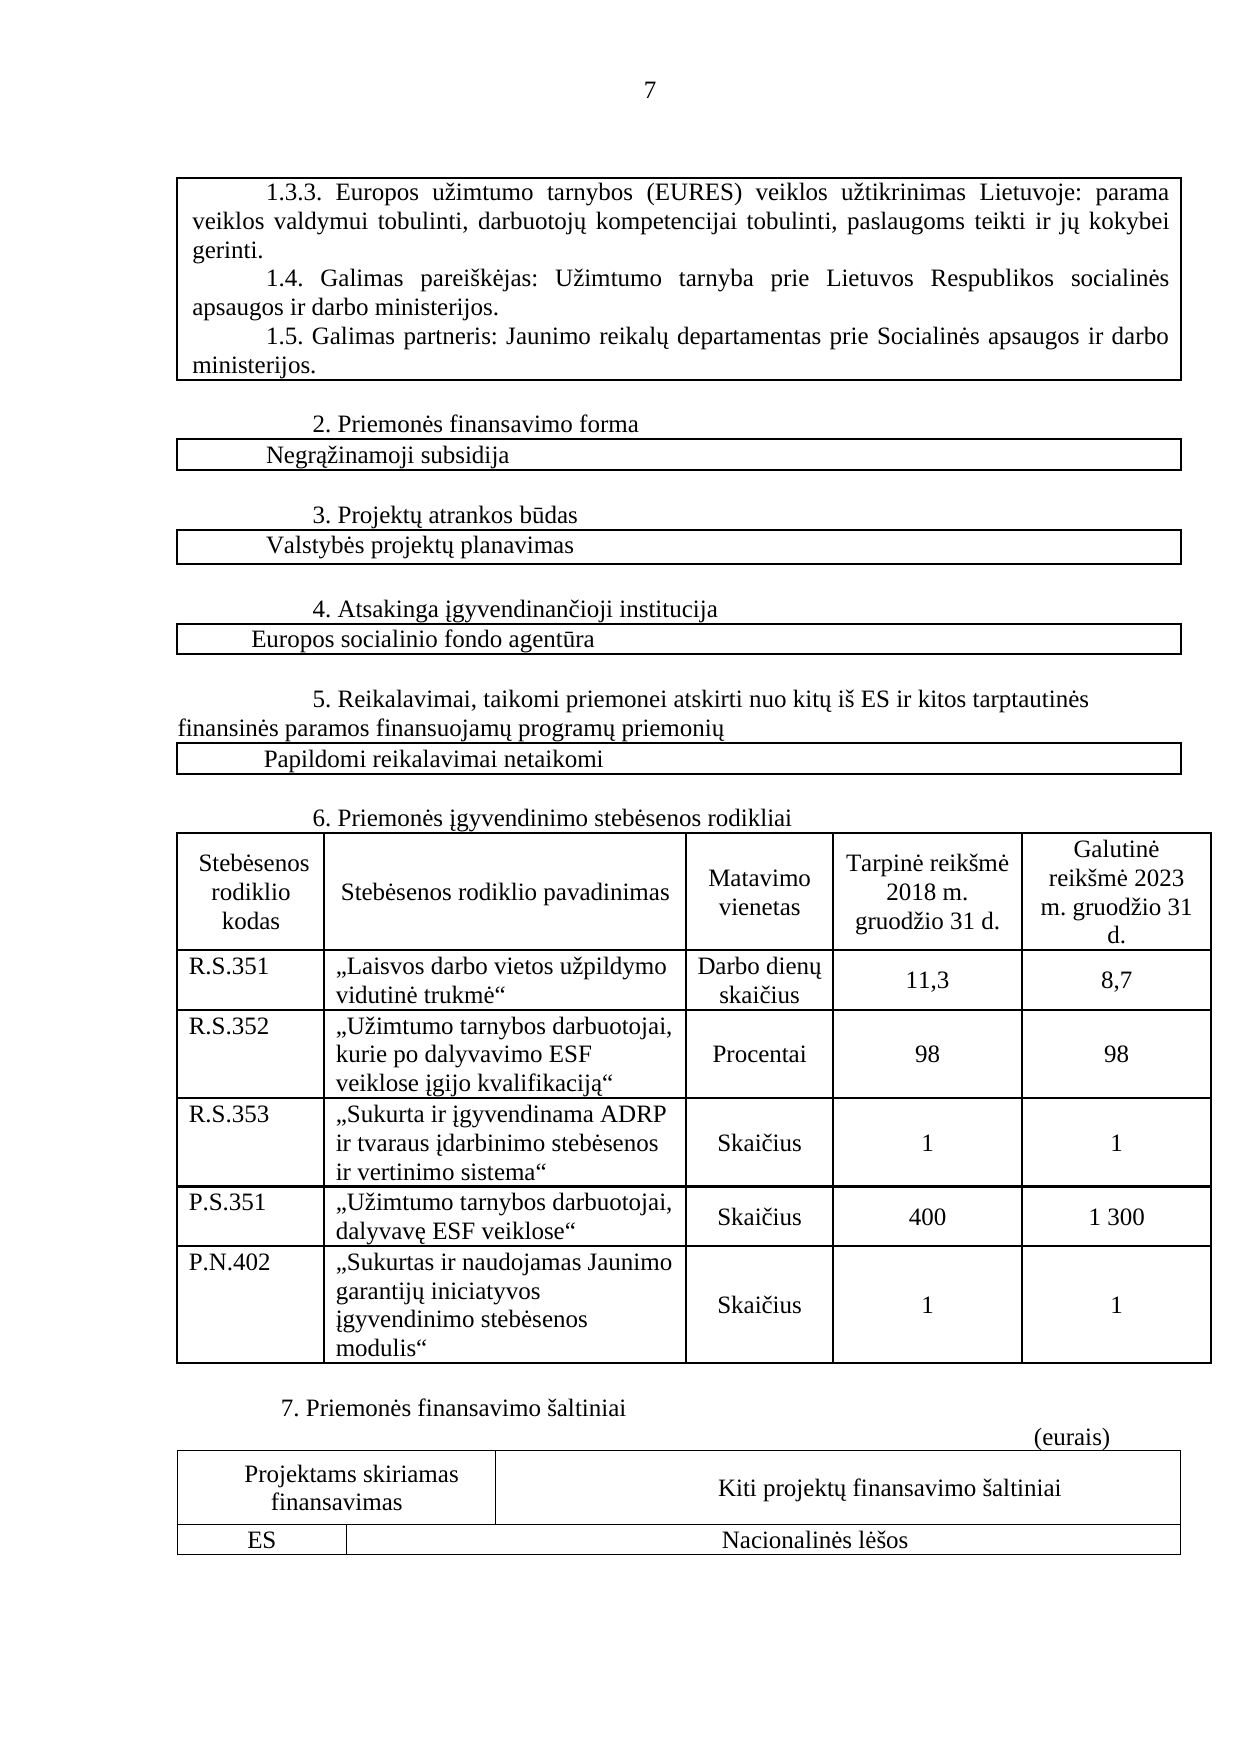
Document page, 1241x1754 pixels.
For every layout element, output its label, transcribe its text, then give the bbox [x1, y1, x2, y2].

table_cell Skaičius [687, 1099, 832, 1185]
table_header Negrąžinamoji subsidija [178, 440, 1180, 469]
text 6. Priemonės įgyvendinimo stebėsenos rodikliai [177, 803, 1137, 832]
table_cell ES [178, 1525, 346, 1553]
table_header Stebėsenos rodiklio kodas [178, 834, 323, 949]
table_cell 98 [834, 1011, 1021, 1097]
text 3. Projektų atrankos būdas [282, 500, 1137, 528]
table_cell „Sukurtas ir naudojamas Jaunimo garantijų iniciatyvos įgyvendinimo stebėsenos modulis“ [325, 1247, 685, 1362]
table_cell „Sukurta ir įgyvendinama ADRP ir tvaraus įdarbinimo stebėsenos ir vertinimo sistema“ [325, 1099, 685, 1185]
table_cell 1 300 [1023, 1188, 1210, 1245]
table_cell 400 [834, 1188, 1021, 1245]
table_cell Darbo dienų skaičius [687, 951, 832, 1009]
table_header Europos socialinio fondo agentūra [178, 625, 1180, 653]
table_cell 1 [1023, 1247, 1210, 1362]
table_cell „Užimtumo tarnybos darbuotojai, dalyvavę ESF veiklose“ [325, 1188, 685, 1245]
table_cell 1 [834, 1099, 1021, 1185]
table_header Projektams skiriamas finansavimas [178, 1451, 495, 1524]
table_header Galutinė reikšmė 2023 m. gruodžio 31 d. [1023, 834, 1210, 949]
table_header Valstybės projektų planavimas [178, 531, 1180, 563]
table_cell 11,3 [834, 951, 1021, 1009]
table_cell „Užimtumo tarnybos darbuotojai, kurie po dalyvavimo ESF veiklose įgijo kvalifikaciją“ [325, 1011, 685, 1097]
table_cell P.S.351 [178, 1188, 323, 1245]
table_cell R.S.351 [178, 951, 323, 1009]
table_cell „Laisvos darbo vietos užpildymo vidutinė trukmė“ [325, 951, 685, 1009]
text 2. Priemonės finansavimo forma [282, 409, 1137, 438]
table_cell Skaičius [687, 1188, 832, 1245]
text 7. Priemonės finansavimo šaltiniai [177, 1393, 1137, 1422]
table_cell 8,7 [1023, 951, 1210, 1009]
table_cell 1 [834, 1247, 1021, 1362]
text 5. Reikalavimai, taikomi priemonei atskirti nuo kitų iš ES ir kitos tarptautinės finansinės paramos finansuojamų programų priemonių [177, 684, 1137, 742]
table_header Matavimo vienetas [687, 834, 832, 949]
text (eurais) [177, 1422, 1137, 1450]
table_header Papildomi reikalavimai netaikomi [178, 744, 1180, 772]
table_cell 1.3.3. Europos užimtumo tarnybos (EURES) veiklos užtikrinimas Lietuvoje: parama veiklos valdymui tobulinti, darbuotojų kompetencijai tobulinti, paslaugoms teikti ir jų kokybei gerinti. 1.4. Galimas pareiškėjas: Užimtumo tarnyba prie Lietuvos Respublikos socialinės apsaugos ir darbo ministerijos. 1.5. Galimas partneris: Jaunimo reikalų departamentas prie Socialinės apsaugos ir darbo ministerijos. [178, 179, 1180, 378]
table_cell R.S.353 [178, 1099, 323, 1185]
table_cell Nacionalinės lėšos [347, 1525, 1180, 1553]
table_cell R.S.352 [178, 1011, 323, 1097]
text 4. Atsakinga įgyvendinančioji institucija [282, 594, 1137, 622]
table_cell P.N.402 [178, 1247, 323, 1362]
table_cell Skaičius [687, 1247, 832, 1362]
table_header Stebėsenos rodiklio pavadinimas [325, 834, 685, 949]
table_cell 1 [1023, 1099, 1210, 1185]
table_cell 98 [1023, 1011, 1210, 1097]
table_header Kiti projektų finansavimo šaltiniai [496, 1451, 1180, 1524]
table_cell Procentai [687, 1011, 832, 1097]
table_header Tarpinė reikšmė 2018 m. gruodžio 31 d. [834, 834, 1021, 949]
